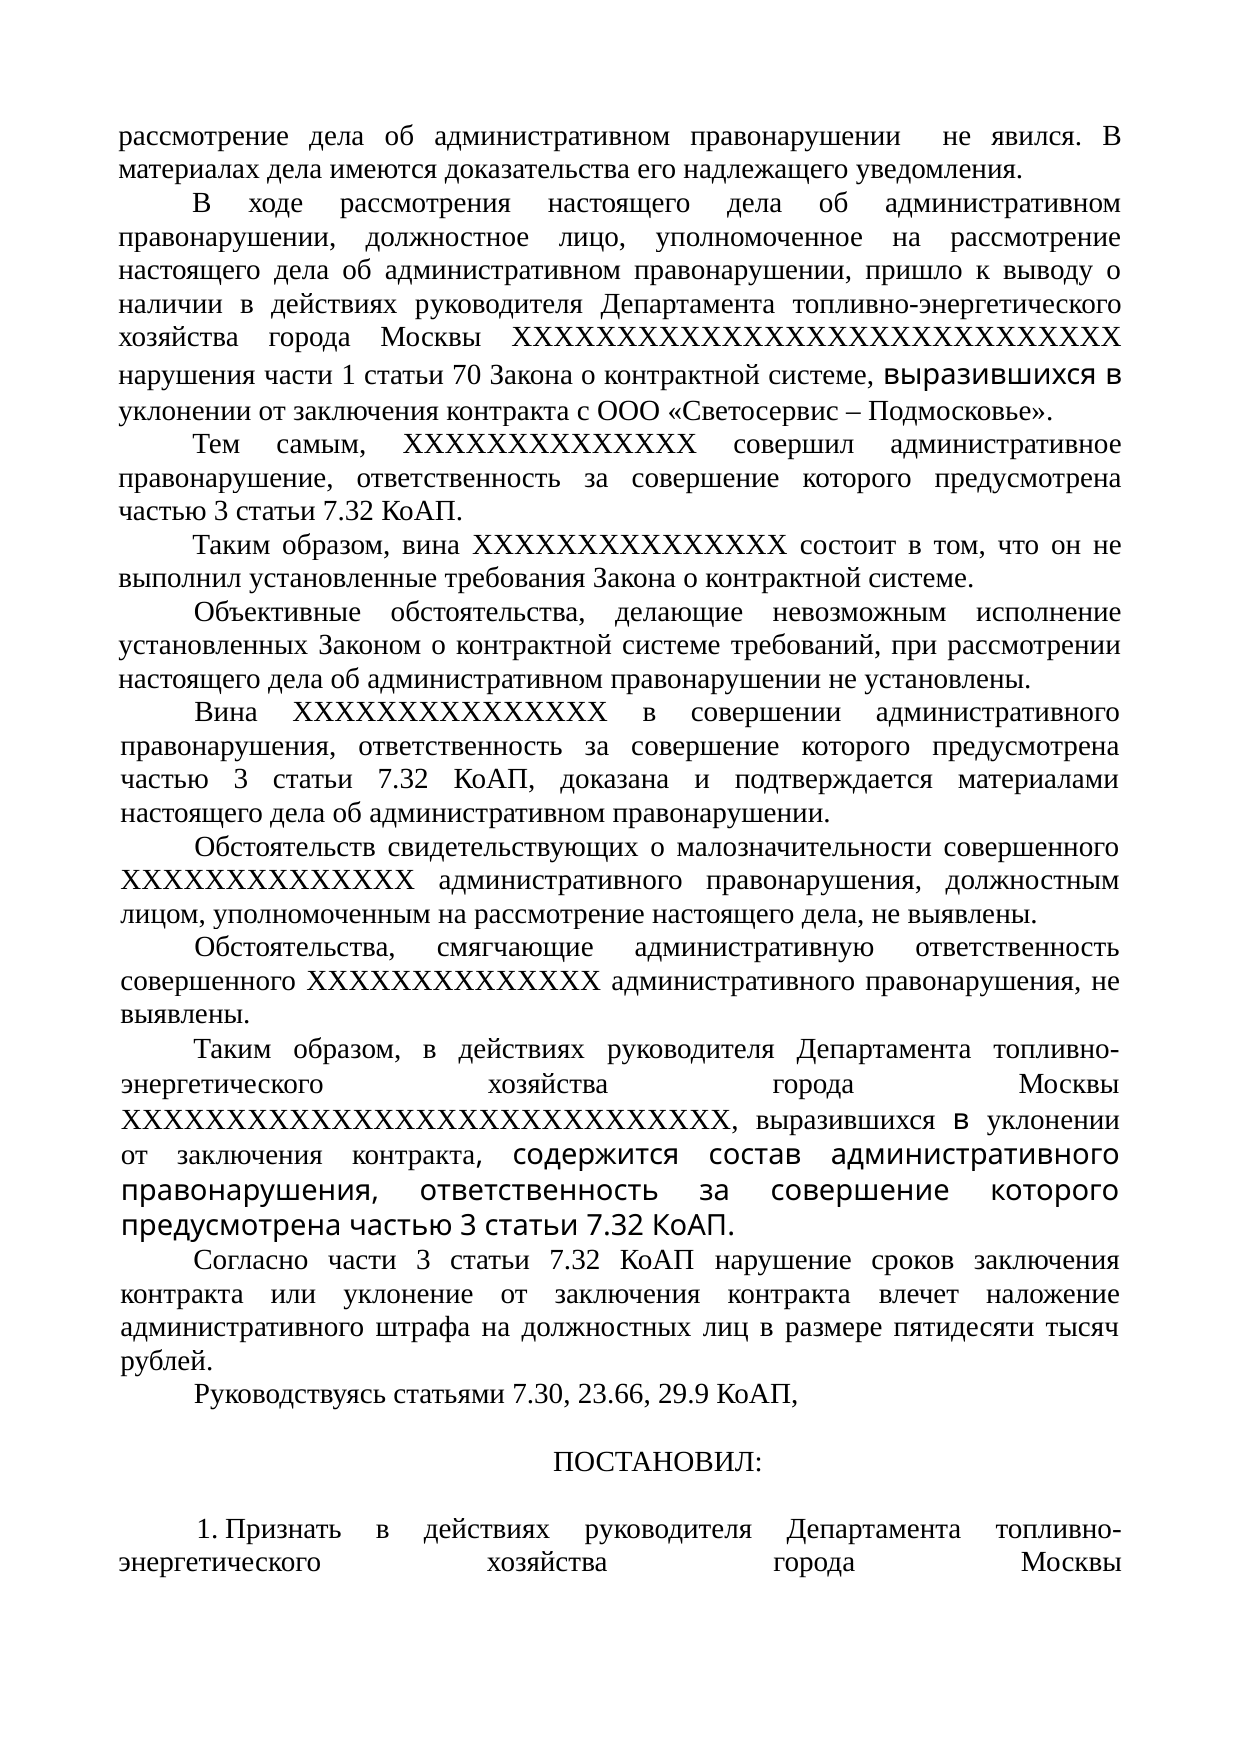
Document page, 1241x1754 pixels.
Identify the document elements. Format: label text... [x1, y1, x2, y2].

text В ходе рассмотрения настоящего дела об административном правонарушении, должностное лицо, уполномоченное на рассмотрение настоящего дела об административном правонарушении, пришло к выводу о наличии в действиях руководителя Департамента топливно-энергетического хозяйства города Москвы XXXXXXXXXXXXXXXXXXXXXXXXXXXXX нарушения части 1 статьи 70 Закона о контрактной системе, выразившихся в уклонении от заключения контракта с ООО «Светосервис – Подмосковье». [118, 185, 1122, 426]
text Объективные обстоятельства, делающие невозможным исполнение установленных Законом о контрактной системе требований, при рассмотрении настоящего дела об административном правонарушении не установлены. [118, 594, 1122, 694]
text ПОСТАНОВИЛ: [118, 1444, 1122, 1477]
text Обстоятельства, смягчающие административную ответственность совершенного XXXXXXXXXXXXXX административного правонарушения, не выявлены. [120, 929, 1120, 1030]
text Таким образом, в действиях руководителя Департамента топливно-энергетического хозяйства города Москвы XXXXXXXXXXXXXXXXXXXXXXXXXXXXX, выразившихся в уклонении от заключения контракта, содержится состав административного правонарушения, ответственность за совершение которого предусмотрена частью 3 статьи 7.32 КоАП. [121, 1030, 1120, 1242]
text Вина XXXXXXXXXXXXXXX в совершении административного правонарушения, ответственность за совершение которого предусмотрена частью 3 статьи 7.32 КоАП, доказана и подтверждается материалами настоящего дела об административном правонарушении. [120, 694, 1120, 829]
list Признать в действиях руководителя Департамента топливно-энергетического хозяйства города Москвы [118, 1511, 1122, 1578]
text рассмотрение дела об административном правонарушении не явился. В материалах дела имеются доказательства его надлежащего уведомления. [118, 118, 1122, 185]
text Таким образом, вина XXXXXXXXXXXXXXX состоит в том, что он не выполнил установленные требования Закона о контрактной системе. [118, 527, 1122, 594]
text Обстоятельств свидетельствующих о малозначительности совершенного XXXXXXXXXXXXXX административного правонарушения, должностным лицом, уполномоченным на рассмотрение настоящего дела, не выявлены. [120, 829, 1120, 929]
text Согласно части 3 статьи 7.32 КоАП нарушение сроков заключения контракта или уклонение от заключения контракта влечет наложение административного штрафа на должностных лиц в размере пятидесяти тысяч рублей. [120, 1242, 1120, 1377]
text Руководствуясь статьями 7.30, 23.66, 29.9 КоАП, [118, 1377, 1122, 1410]
text Тем самым, XXXXXXXXXXXXXX совершил административное правонарушение, ответственность за совершение которого предусмотрена частью 3 статьи 7.32 КоАП. [118, 426, 1122, 527]
